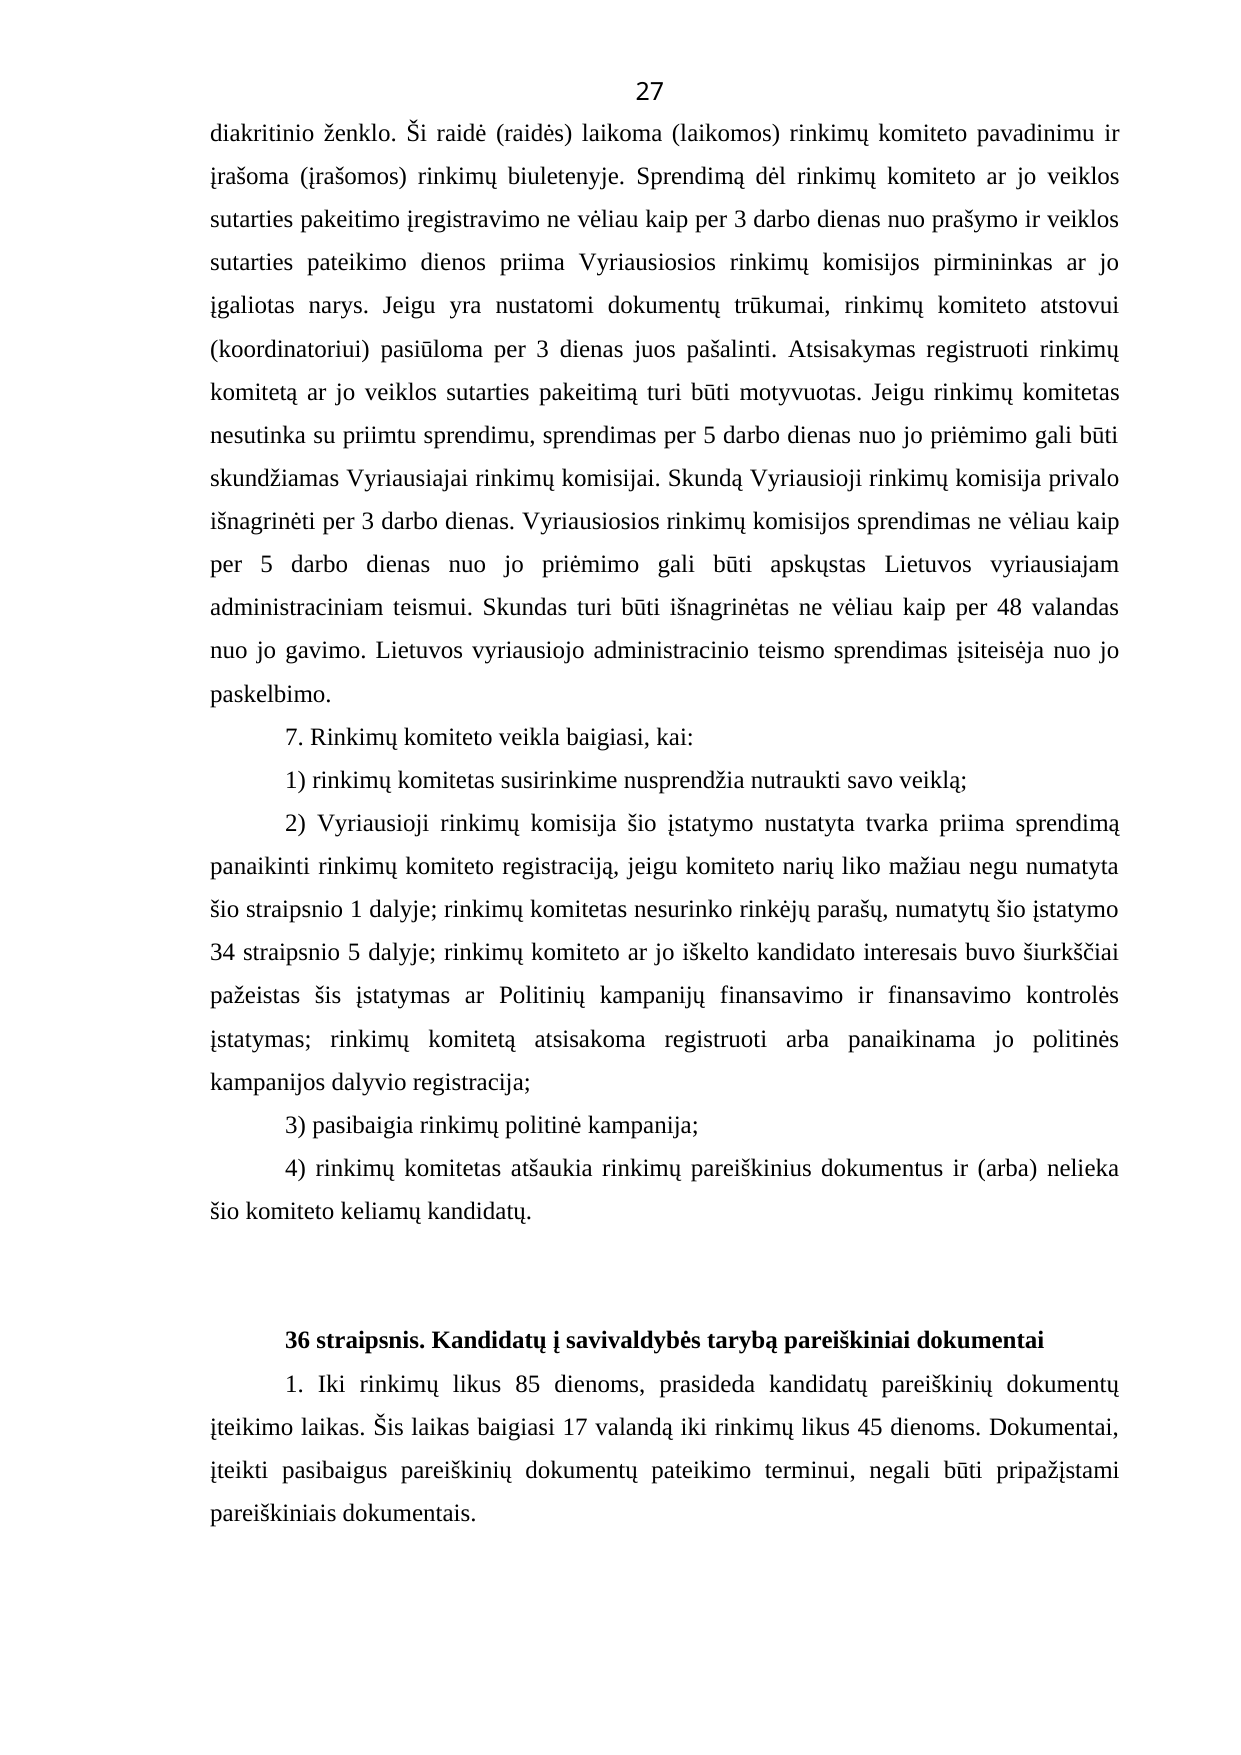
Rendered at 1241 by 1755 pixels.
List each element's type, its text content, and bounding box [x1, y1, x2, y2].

text 36 straipsnis. Kandidatų į savivaldybės tarybą pareiškiniai dokumentai [210, 1326, 1120, 1354]
text 1. Iki rinkimų likus 85 dienoms, prasideda kandidatų pareiškinių dokumentų įteikimo laikas. Šis laikas baigiasi 17 valandą iki rinkimų likus 45 dienoms. Dokumentai, įteikti pasibaigus pareiškinių dokumentų pateikimo terminui, negali būti pripažįstami pareiškiniais dokumentais. [210, 1369, 1120, 1527]
text 3) pasibaigia rinkimų politinė kampanija; [210, 1110, 1120, 1139]
text 1) rinkimų komitetas susirinkime nusprendžia nutraukti savo veiklą; [210, 765, 1120, 794]
text diakritinio ženklo. Ši raidė (raidės) laikoma (laikomos) rinkimų komiteto pavadinimu ir įrašoma (įrašomos) rinkimų biuletenyje. Sprendimą dėl rinkimų komiteto ar jo veiklos sutarties pakeitimo įregistravimo ne vėliau kaip per 3 darbo dienas nuo prašymo ir veiklos sutarties pateikimo dienos priima Vyriausiosios rinkimų komisijos pirmininkas ar jo įgaliotas narys. Jeigu yra nustatomi dokumentų trūkumai, rinkimų komiteto atstovui (koordinatoriui) pasiūloma per 3 dienas juos pašalinti. Atsisakymas registruoti rinkimų komitetą ar jo veiklos sutarties pakeitimą turi būti motyvuotas. Jeigu rinkimų komitetas nesutinka su priimtu sprendimu, sprendimas per 5 darbo dienas nuo jo priėmimo gali būti skundžiamas Vyriausiajai rinkimų komisijai. Skundą Vyriausioji rinkimų komisija privalo išnagrinėti per 3 darbo dienas. Vyriausiosios rinkimų komisijos sprendimas ne vėliau kaip per 5 darbo dienas nuo jo priėmimo gali būti apskųstas Lietuvos vyriausiajam administraciniam teismui. Skundas turi būti išnagrinėtas ne vėliau kaip per 48 valandas nuo jo gavimo. Lietuvos vyriausiojo administracinio teismo sprendimas įsiteisėja nuo jo paskelbimo. [210, 118, 1120, 707]
text 2) Vyriausioji rinkimų komisija šio įstatymo nustatyta tvarka priima sprendimą panaikinti rinkimų komiteto registraciją, jeigu komiteto narių liko mažiau negu numatyta šio straipsnio 1 dalyje; rinkimų komitetas nesurinko rinkėjų parašų, numatytų šio įstatymo 34 straipsnio 5 dalyje; rinkimų komiteto ar jo iškelto kandidato interesais buvo šiurkščiai pažeistas šis įstatymas ar Politinių kampanijų finansavimo ir finansavimo kontrolės įstatymas; rinkimų komitetą atsisakoma registruoti arba panaikinama jo politinės kampanijos dalyvio registracija; [210, 808, 1120, 1096]
text 4) rinkimų komitetas atšaukia rinkimų pareiškinius dokumentus ir (arba) nelieka šio komiteto keliamų kandidatų. [210, 1153, 1120, 1225]
text 7. Rinkimų komiteto veikla baigiasi, kai: [210, 722, 1120, 751]
